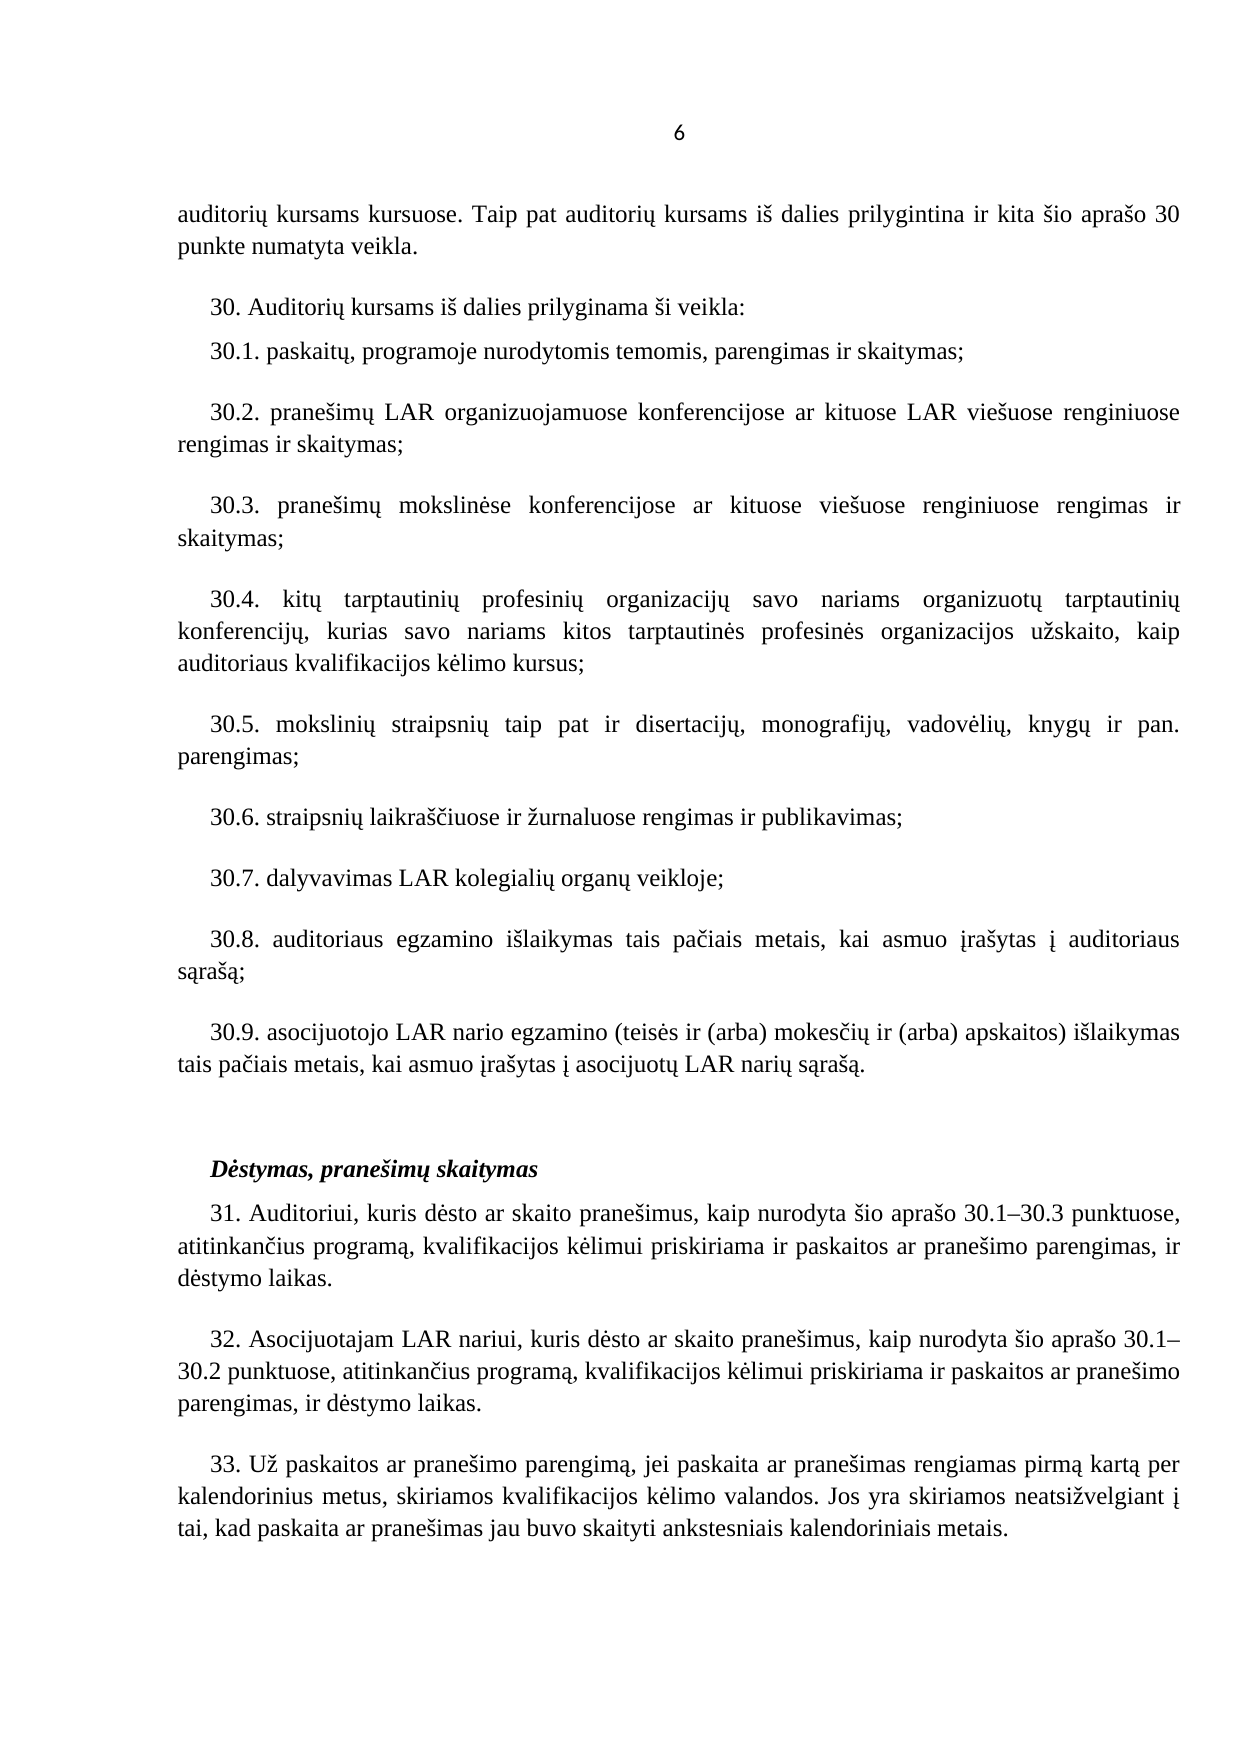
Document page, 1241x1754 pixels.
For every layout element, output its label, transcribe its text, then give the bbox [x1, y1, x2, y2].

text 30.6. straipsnių laikraščiuose ir žurnaluose rengimas ir publikavimas; [177, 802, 1181, 831]
text 30.4. kitų tarptautinių profesinių organizacijų savo nariams organizuotų tarptautinių konferencijų, kurias savo nariams kitos tarptautinės profesinės organizacijos užskaito, kaip auditoriaus kvalifikacijos kėlimo kursus; [177, 584, 1181, 677]
text Dėstymas, pranešimų skaitymas [177, 1154, 1181, 1183]
text 30.2. pranešimų LAR organizuojamuose konferencijose ar kituose LAR viešuose renginiuose rengimas ir skaitymas; [177, 397, 1181, 458]
text 30. Auditorių kursams iš dalies prilyginama ši veikla: [177, 292, 1181, 321]
text 32. Asocijuotajam LAR nariui, kuris dėsto ar skaito pranešimus, kaip nurodyta šio aprašo 30.1–30.2 punktuose, atitinkančius programą, kvalifikacijos kėlimui priskiriama ir paskaitos ar pranešimo parengimas, ir dėstymo laikas. [177, 1324, 1181, 1417]
text 31. Auditoriui, kuris dėsto ar skaito pranešimus, kaip nurodyta šio aprašo 30.1–30.3 punktuose, atitinkančius programą, kvalifikacijos kėlimui priskiriama ir paskaitos ar pranešimo parengimas, ir dėstymo laikas. [177, 1198, 1181, 1292]
text 30.7. dalyvavimas LAR kolegialių organų veikloje; [177, 863, 1181, 892]
text 30.8. auditoriaus egzamino išlaikymas tais pačiais metais, kai asmuo įrašytas į auditoriaus sąrašą; [177, 924, 1181, 985]
text 30.9. asocijuotojo LAR nario egzamino (teisės ir (arba) mokesčių ir (arba) apskaitos) išlaikymas tais pačiais metais, kai asmuo įrašytas į asocijuotų LAR narių sąrašą. [177, 1017, 1181, 1078]
text 33. Už paskaitos ar pranešimo parengimą, jei paskaita ar pranešimas rengiamas pirmą kartą per kalendorinius metus, skiriamos kvalifikacijos kėlimo valandos. Jos yra skiriamos neatsižvelgiant į tai, kad paskaita ar pranešimas jau buvo skaityti ankstesniais kalendoriniais metais. [177, 1449, 1181, 1542]
text 30.1. paskaitų, programoje nurodytomis temomis, parengimas ir skaitymas; [177, 336, 1181, 365]
text 30.5. mokslinių straipsnių taip pat ir disertacijų, monografijų, vadovėlių, knygų ir pan. parengimas; [177, 709, 1181, 770]
text 30.3. pranešimų mokslinėse konferencijose ar kituose viešuose renginiuose rengimas ir skaitymas; [177, 491, 1181, 551]
text auditorių kursams kursuose. Taip pat auditorių kursams iš dalies prilygintina ir kita šio aprašo 30 punkte numatyta veikla. [177, 199, 1181, 260]
